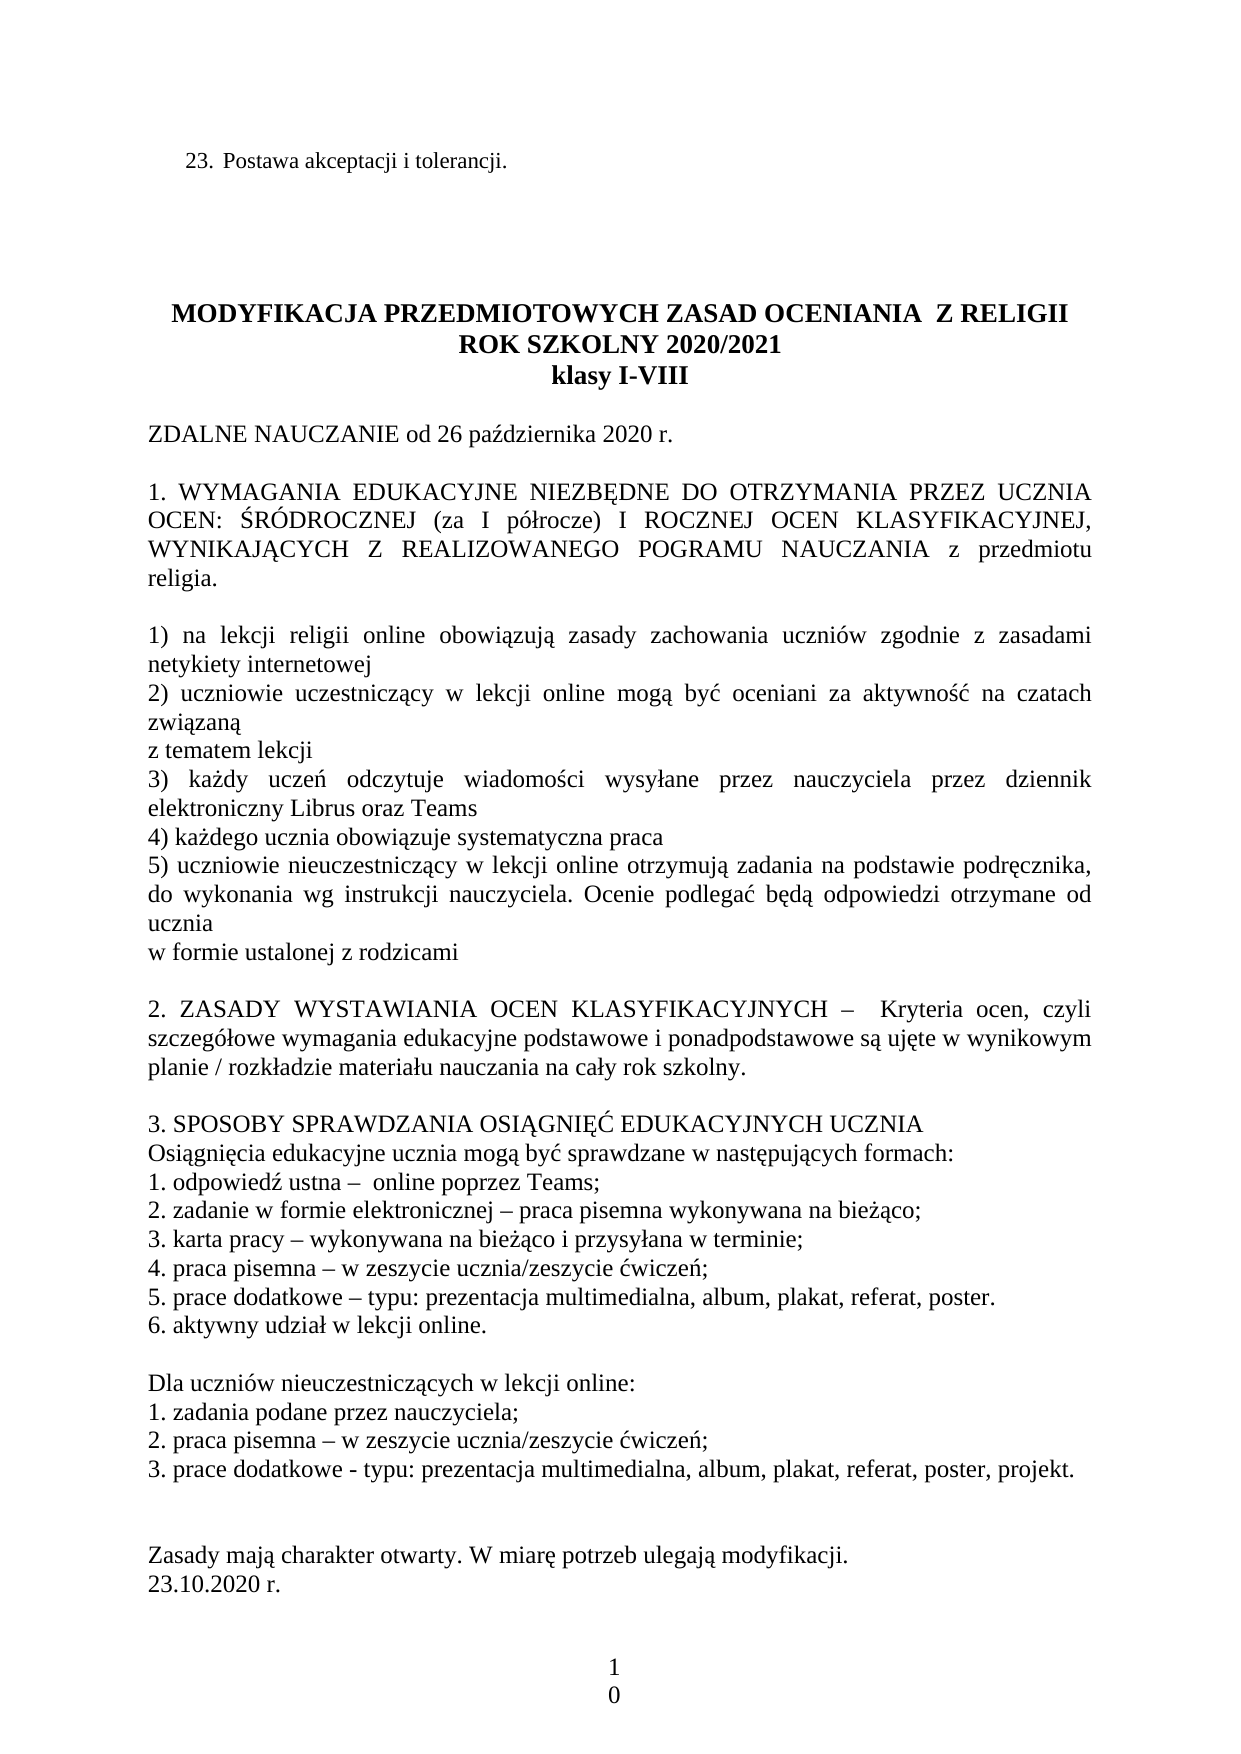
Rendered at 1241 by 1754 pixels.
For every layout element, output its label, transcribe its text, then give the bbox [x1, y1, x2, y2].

text Osiągnięcia edukacyjne ucznia mogą być sprawdzane w następujących formach: [148, 1138, 1093, 1167]
text Zasady mają charakter otwarty. W miarę potrzeb ulegają modyfikacji. [148, 1541, 1093, 1569]
text 5) uczniowie nieuczestniczący w lekcji online otrzymują zadania na podstawie podręcznika, do wykonania wg instrukcji nauczyciela. Ocenie podlegać będą odpowiedzi otrzymane od ucznia w formie ustalonej z rodzicami [148, 851, 1093, 966]
text MODYFIKACJA PRZEDMIOTOWYCH ZASAD OCENIANIA Z RELIGII [148, 297, 1093, 328]
text 1. WYMAGANIA EDUKACYJNE NIEZBĘDNE DO OTRZYMANIA PRZEZ UCZNIA OCEN: ŚRÓDROCZNEJ (za I półrocze) I ROCZNEJ OCEN KLASYFIKACYJNEJ, WYNIKAJĄCYCH Z REALIZOWANEGO POGRAMU NAUCZANIA z przedmiotu religia. [148, 477, 1093, 592]
text 5. prace dodatkowe – typu: prezentacja multimedialna, album, plakat, referat, poster. [148, 1282, 1093, 1311]
text 2. ZASADY WYSTAWIANIA OCEN KLASYFIKACYJNYCH – Kryteria ocen, czyli szczegółowe wymagania edukacyjne podstawowe i ponadpodstawowe są ujęte w wynikowym planie / rozkładzie materiału nauczania na cały rok szkolny. [148, 994, 1093, 1081]
text 3. SPOSOBY SPRAWDZANIA OSIĄGNIĘĆ EDUKACYJNYCH UCZNIA [148, 1109, 1093, 1138]
text 1. zadania podane przez nauczyciela; [148, 1397, 1093, 1426]
text Dla uczniów nieuczestniczących w lekcji online: [148, 1368, 1093, 1397]
text klasy I-VIII [148, 359, 1093, 391]
text 2. zadanie w formie elektronicznej – praca pisemna wykonywana na bieżąco; [148, 1196, 1093, 1224]
text 2. praca pisemna – w zeszycie ucznia/zeszycie ćwiczeń; [148, 1426, 1093, 1454]
list Postawa akceptacji i tolerancji. [185, 148, 1093, 174]
text 1) na lekcji religii online obowiązują zasady zachowania uczniów zgodnie z zasadami netykiety internetowej [148, 621, 1093, 678]
text 3. karta pracy – wykonywana na bieżąco i przysyłana w terminie; [148, 1224, 1093, 1253]
text 4) każdego ucznia obowiązuje systematyczna praca [148, 822, 1093, 851]
text 6. aktywny udział w lekcji online. [148, 1311, 1093, 1339]
text 4. praca pisemna – w zeszycie ucznia/zeszycie ćwiczeń; [148, 1253, 1093, 1282]
text 3) każdy uczeń odczytuje wiadomości wysyłane przez nauczyciela przez dziennik elektroniczny Librus oraz Teams [148, 764, 1093, 822]
text 3. prace dodatkowe - typu: prezentacja multimedialna, album, plakat, referat, poster, projekt. [148, 1454, 1093, 1483]
text ZDALNE NAUCZANIE od 26 października 2020 r. [148, 419, 1093, 448]
text 1. odpowiedź ustna – online poprzez Teams; [148, 1167, 1093, 1196]
text 23.10.2020 r. [148, 1569, 1093, 1598]
text ROK SZKOLNY 2020/2021 [148, 328, 1093, 359]
text 2) uczniowie uczestniczący w lekcji online mogą być oceniani za aktywność na czatach związaną z tematem lekcji [148, 678, 1093, 764]
